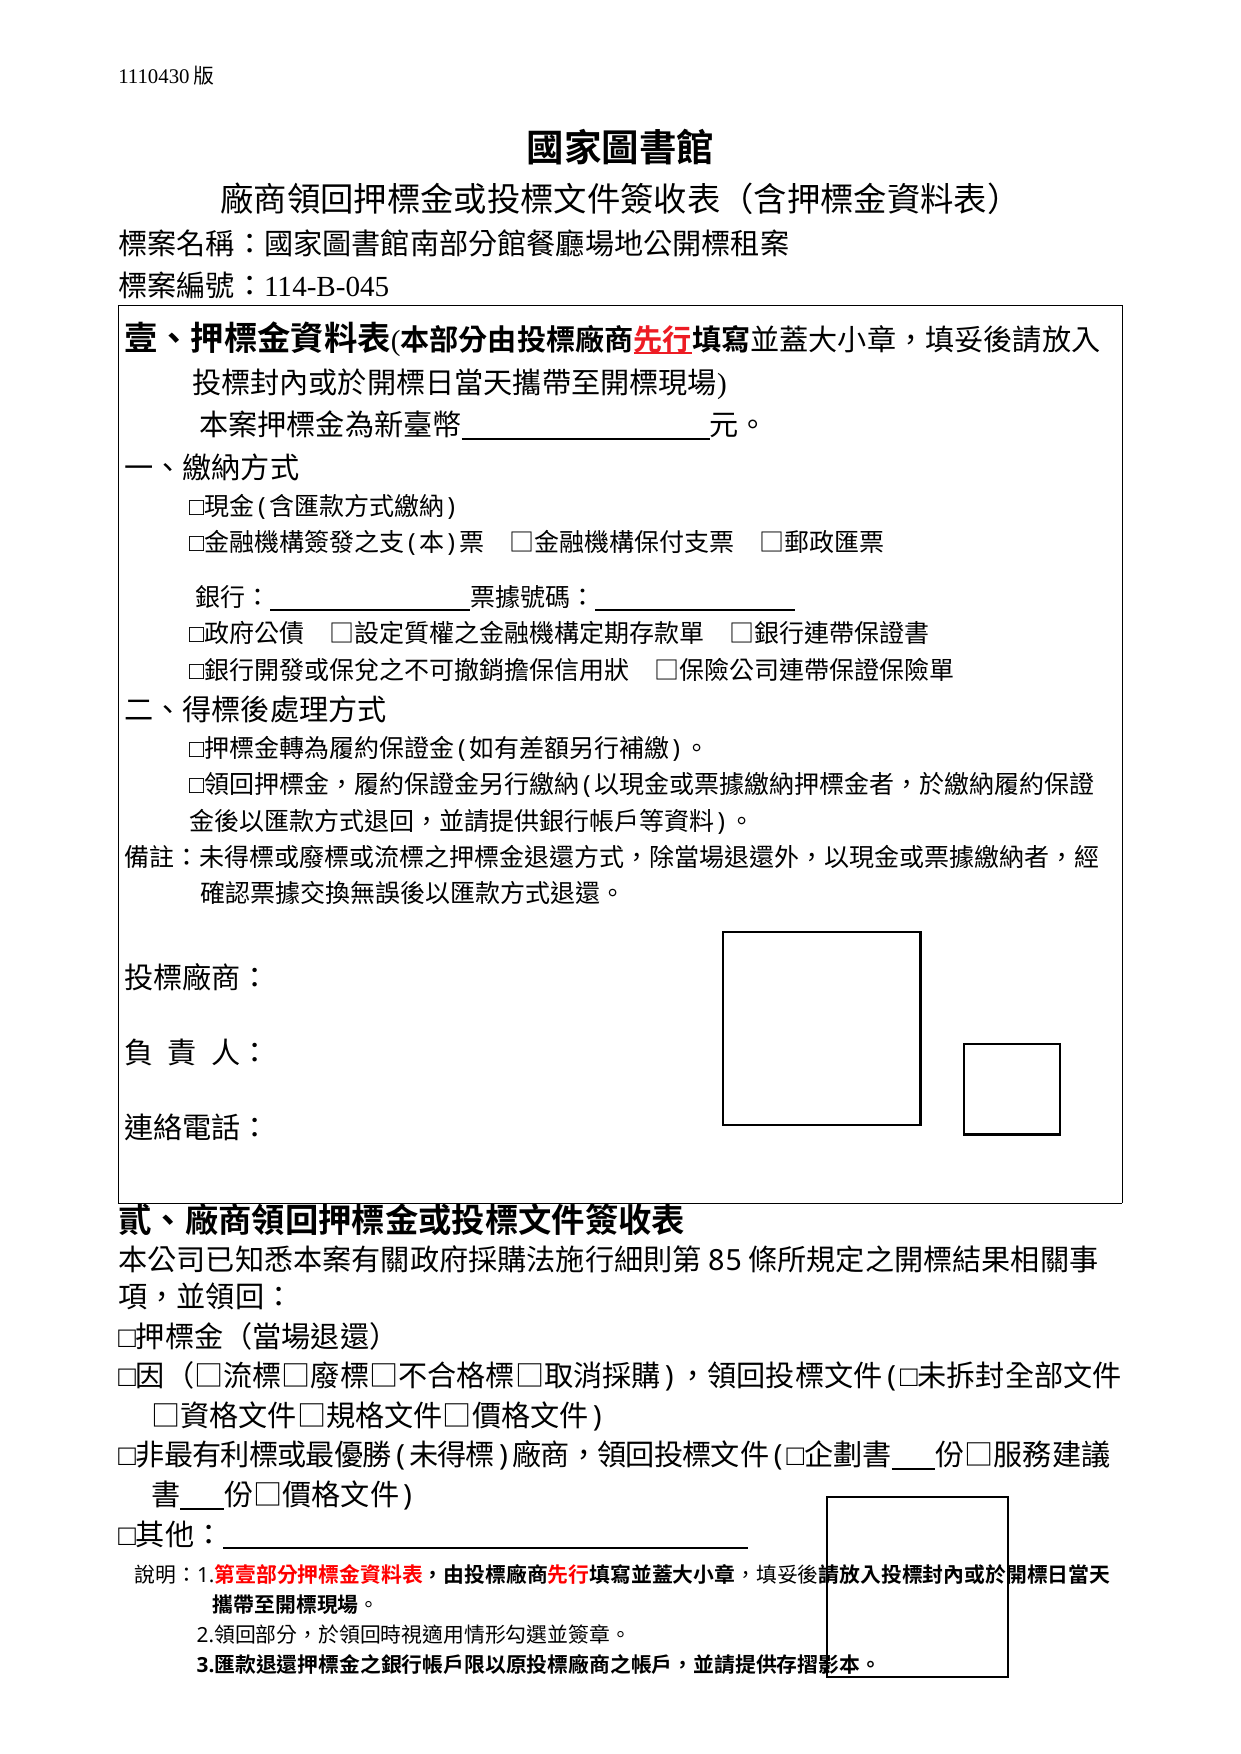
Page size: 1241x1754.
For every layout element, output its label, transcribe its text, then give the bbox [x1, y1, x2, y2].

text 國家圖書館 [118, 118, 1122, 172]
text 標案名稱：國家圖書館南部分館餐廳場地公開標租案 [118, 221, 1122, 263]
text □其他： [118, 1513, 826, 1553]
text [1009, 1513, 1122, 1553]
text 本公司已知悉本案有關政府採購法施行細則第85條所規定之開標結果相關事項，並領回： [118, 1240, 1122, 1315]
text 標案編號：114-B-045 [118, 263, 1122, 305]
text [828, 1513, 1007, 1553]
text 廠商領回押標金或投標文件簽收表（含押標金資料表） [118, 172, 1122, 221]
text □因（□流標□廢標□不合格標□取消採購)，領回投標文件(□未拆封全部文件□資格文件□規格文件□價格文件) [118, 1355, 1122, 1434]
text □非最有利標或最優勝(未得標)廠商，領回投標文件(□企劃書 份□服務建議書 份□價格文件) [118, 1434, 1122, 1513]
table_header 壹、押標金資料表(本部分由投標廠商先行填寫並蓋大小章，填妥後請放入投標封內或於開標日當天攜帶至開標現場) 本案押標金為新臺幣 元。 一、繳納方式 □現金(含匯款方式繳納) □金融機構簽發之支(本)票 □金融機構保付支票 □郵政匯票 銀行： 票據號碼： □政府公債 □設定質權之金融機構定期存款單 □銀行連帶保證書 □銀行開發或保兌之不可撤銷擔保信用狀 □保險公司連帶保證保險單 二、得標後處理方式 □押標金轉為履約保證金(如有差額另行補繳)。 □領回押標金，履約保證金另行繳納(以現金或票據繳納押標金者，於繳納履約保證金後以匯款方式退回，並請提供銀行帳戶等資料)。 備註：未得標或廢標或流標之押標金退還方式，除當場退還外，以現金或票據繳納者，經確認票據交換無誤後以匯款方式退還。 投標廠商： 負 責 人： 連絡電話： [119, 306, 1122, 1202]
text 貳、廠商領回押標金或投標文件簽收表 [118, 1204, 1122, 1240]
text □押標金（當場退還） [118, 1315, 1122, 1355]
